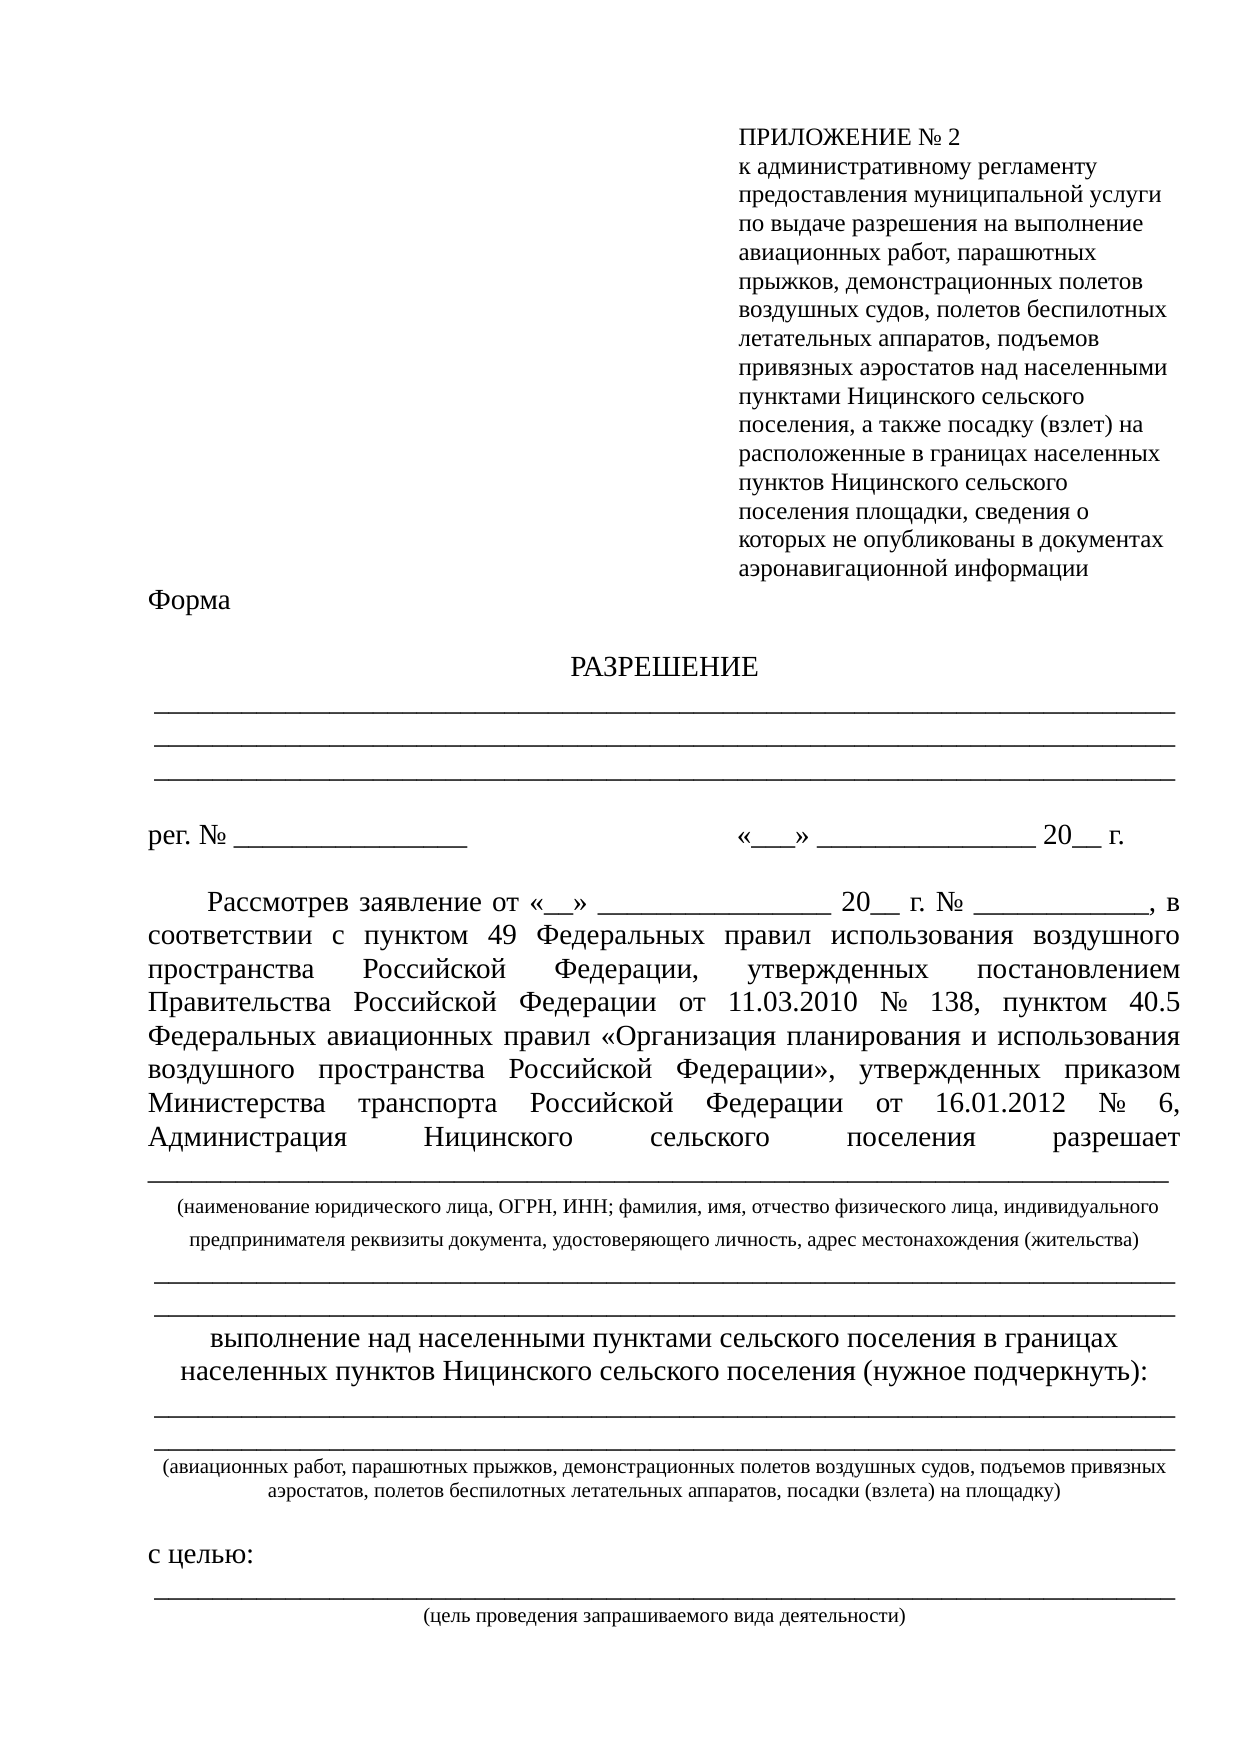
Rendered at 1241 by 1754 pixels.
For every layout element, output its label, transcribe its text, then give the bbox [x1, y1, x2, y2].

text с целью: [148, 1536, 1181, 1569]
text Форма [148, 582, 1181, 616]
text к административному регламенту предоставления муниципальной услуги по выдаче разрешения на выполнение авиационных работ, парашютных прыжков, демонстрационных полетов воздушных судов, полетов беспилотных летательных аппаратов, подъемов привязных аэростатов над населенными пунктами Ницинского сельского поселения, а также посадку (взлет) на расположенные в границах населенных пунктов Ницинского сельского поселения площадки, сведения о которых не опубликованы в документах аэронавигационной информации [738, 151, 1181, 582]
text ______________________________________________________________________ (цель проведения запрашиваемого вида деятельности) [148, 1569, 1181, 1627]
text (наименование юридического лица, ОГРН, ИНН; фамилия, имя, отчество физического лица, индивидуального предпринимателя реквизиты документа, удостоверяющего личность, адрес местонахождения (жительства) ______________________________________________________________________ [148, 1186, 1181, 1286]
text Рассмотрев заявление от «__» ________________ 20__ г. № ____________, в соответствии с пунктом 49 Федеральных правил использования воздушного пространства Российской Федерации, утвержденных постановлением Правительства Российской Федерации от 11.03.2010 № 138, пунктом 40.5 Федеральных авиационных правил «Организация планирования и использования воздушного пространства Российской Федерации», утвержденных приказом Министерства транспорта Российской Федерации от 16.01.2012 № 6, Администрация Ницинского сельского поселения разрешает ______________________________________________________________________ [148, 884, 1181, 1186]
text ПРИЛОЖЕНИЕ № 2 [738, 122, 1181, 151]
text РАЗРЕШЕНИЕ __________________________________________________________________________________________________________________________________________________________________________________________________________________ [148, 649, 1181, 783]
text ______________________________________________________________________ выполнение над населенными пунктами сельского поселения в границах населенных пунктов Ницинского сельского поселения (нужное подчеркнуть): ____________________________________________________________________________________________________________________________________________ (авиационных работ, парашютных прыжков, демонстрационных полетов воздушных судов, подъемов привязных аэростатов, полетов беспилотных летательных аппаратов, посадки (взлета) на площадку) [148, 1286, 1181, 1502]
text рег. № ________________ «___» _______________ 20__ г. [148, 817, 1181, 850]
